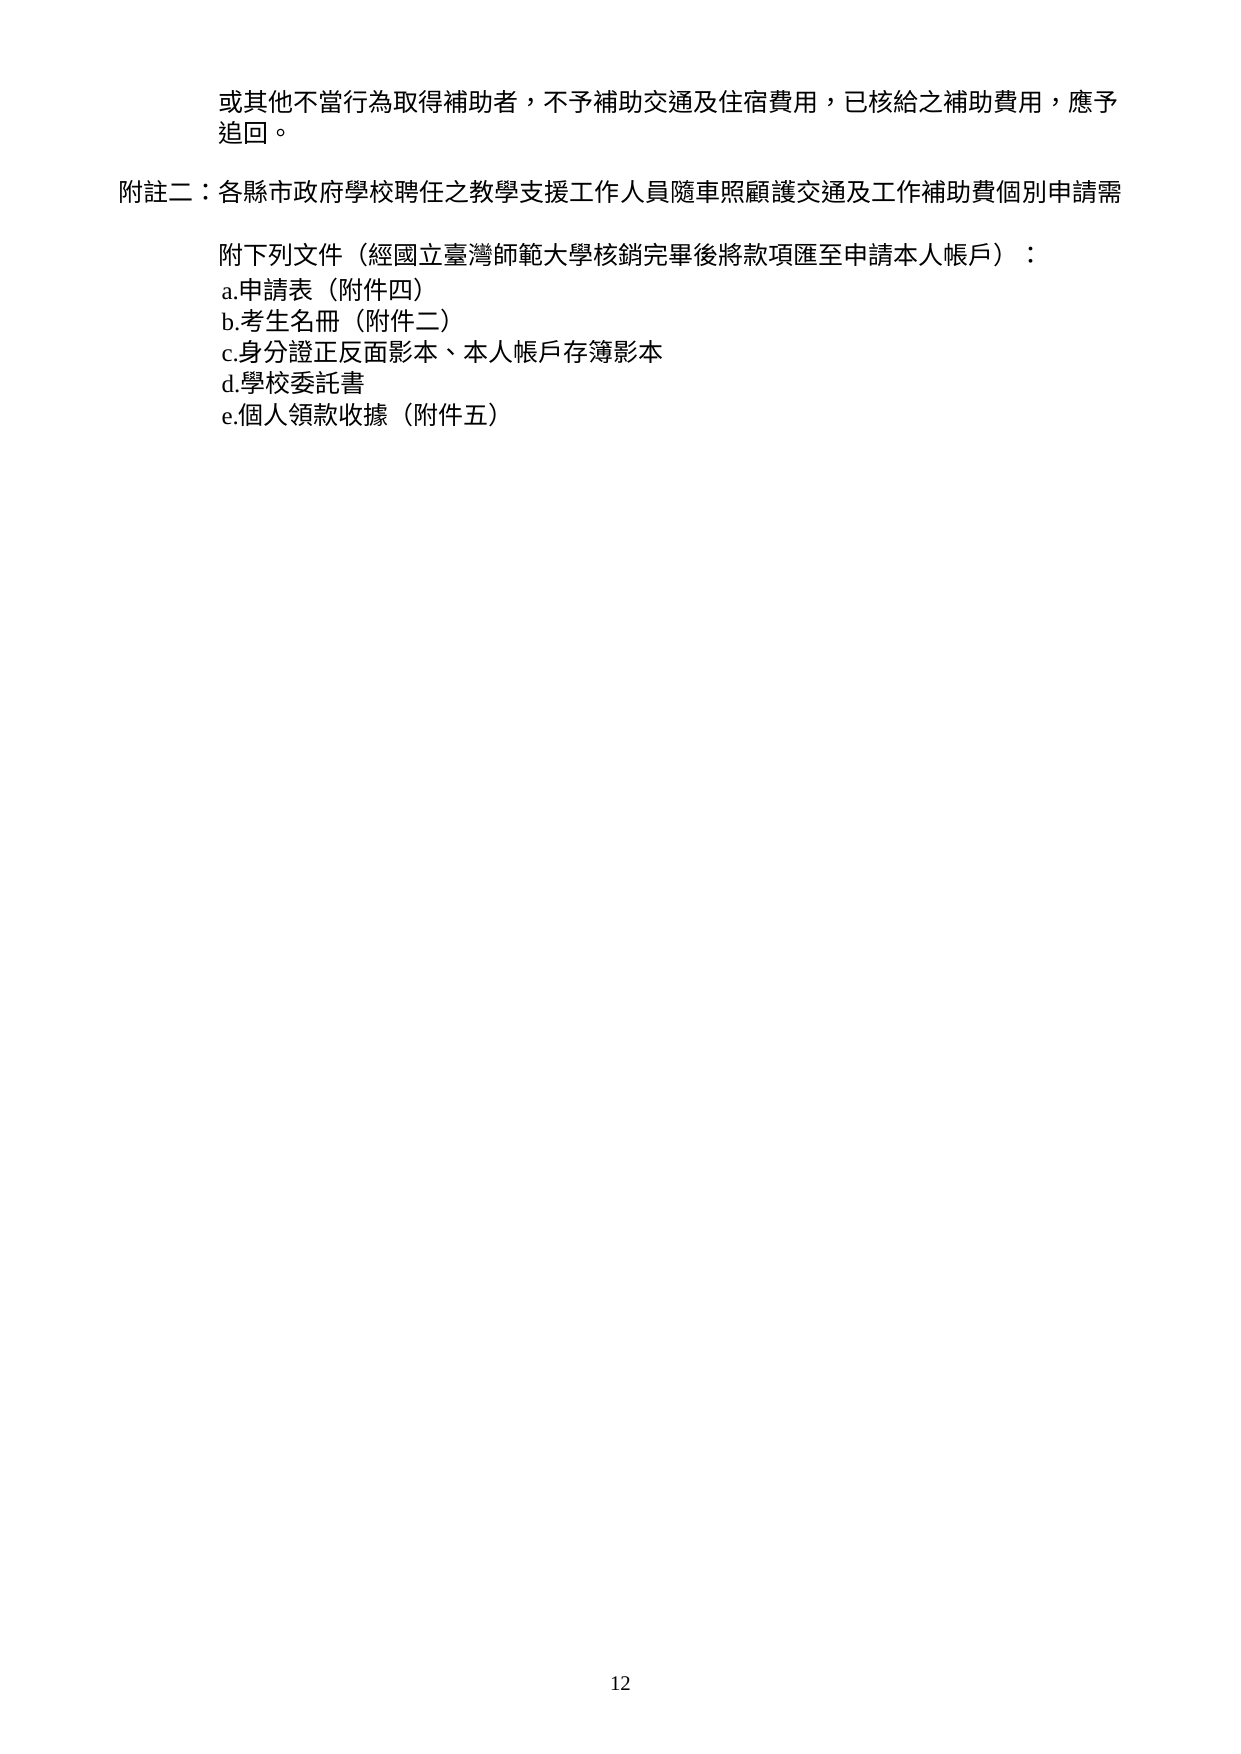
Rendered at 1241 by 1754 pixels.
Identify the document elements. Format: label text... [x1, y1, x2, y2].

text d.學校委託書 [118, 368, 1122, 399]
text a.申請表（附件四） [118, 274, 1122, 305]
text b.考生名冊（附件二） [118, 305, 1122, 337]
text 或其他不當行為取得補助者，不予補助交通及住宿費用，已核給之補助費用，應予追回。 [118, 87, 1122, 149]
text e.個人領款收據（附件五） [118, 399, 1122, 430]
text 附註二：各縣市政府學校聘任之教學支援工作人員隨車照顧護交通及工作補助費個別申請需附下列文件（經國立臺灣師範大學核銷完畢後將款項匯至申請本人帳戶）： [118, 149, 1122, 274]
text c.身分證正反面影本、本人帳戶存簿影本 [118, 337, 1122, 368]
